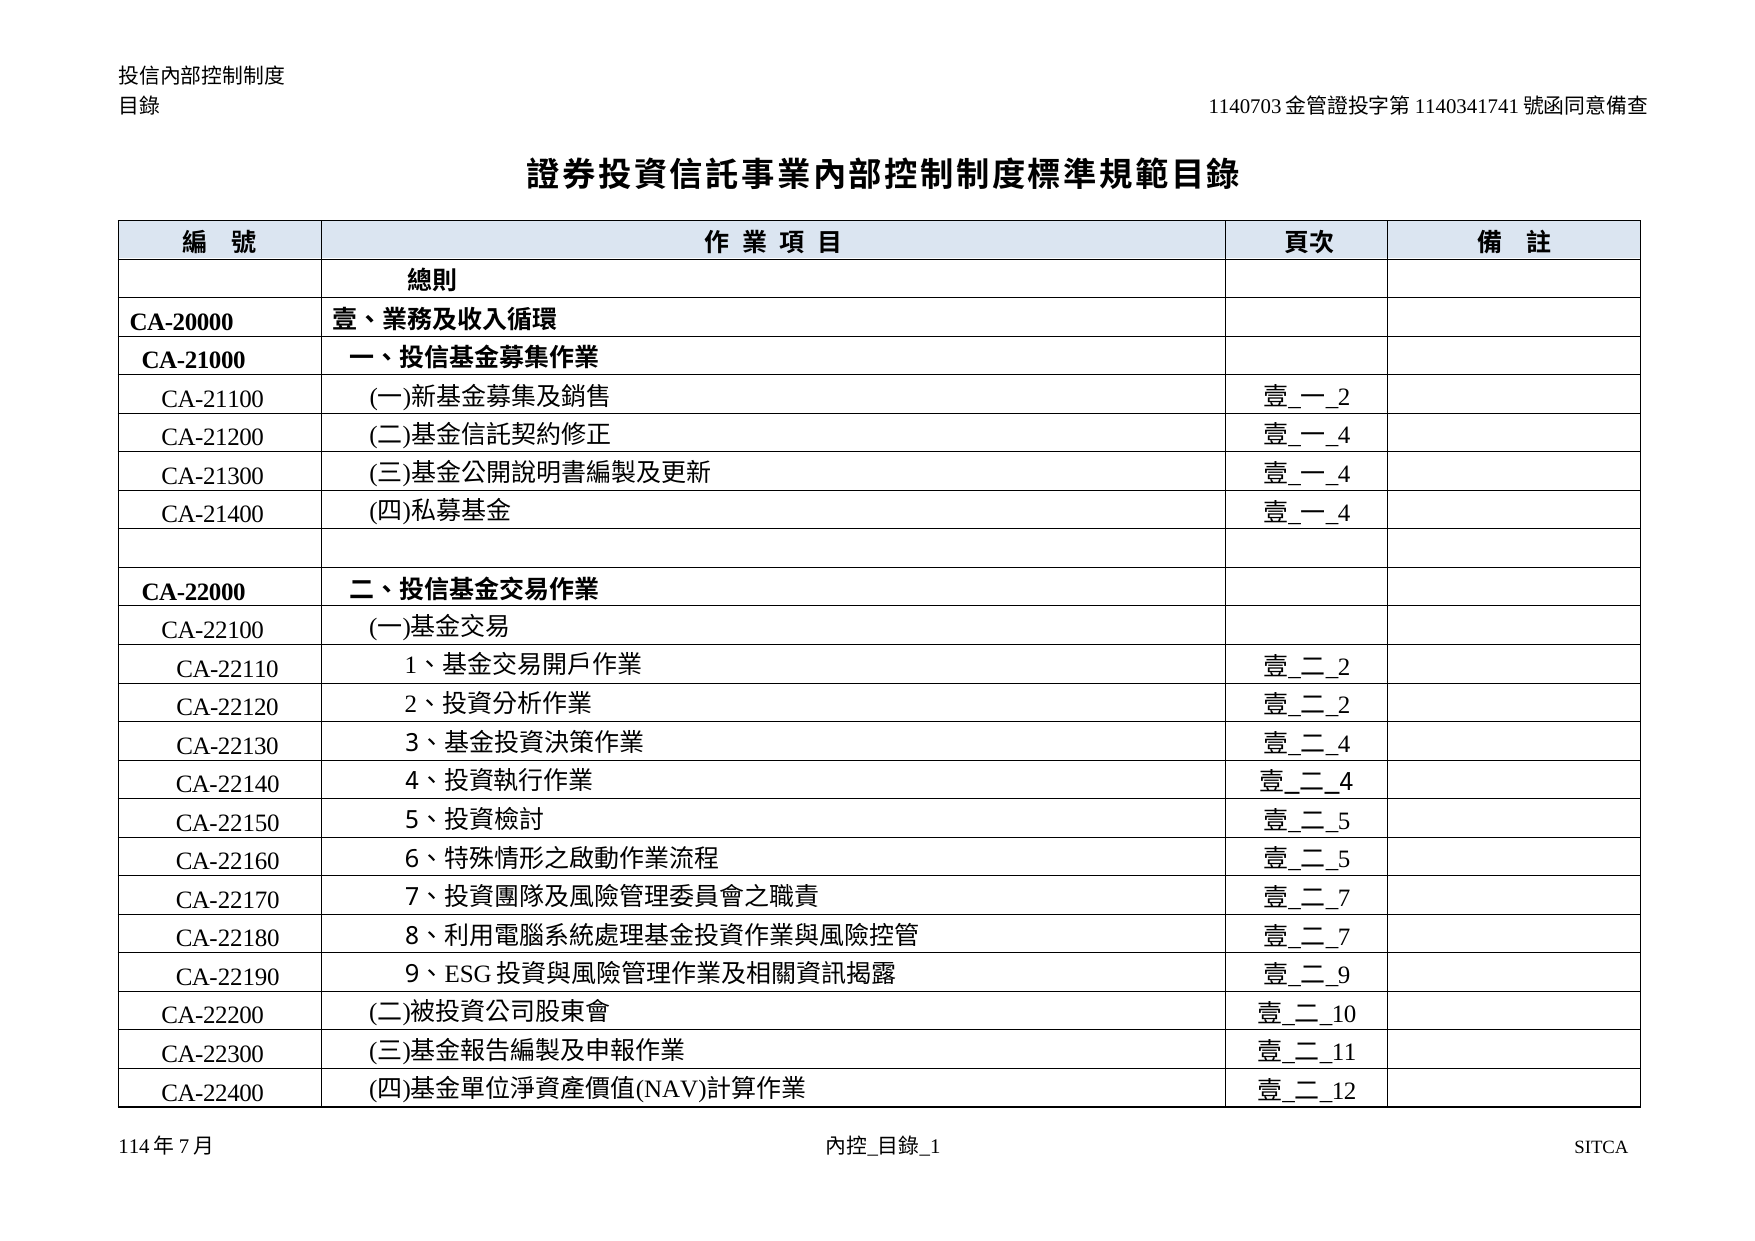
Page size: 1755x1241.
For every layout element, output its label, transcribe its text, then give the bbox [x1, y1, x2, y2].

table_cell 5、投資檢討 [322, 799, 1225, 837]
table_cell 壹_二_5 [1226, 799, 1387, 837]
table_cell [1388, 1069, 1640, 1106]
table_cell [1388, 761, 1640, 798]
table_cell [1388, 838, 1640, 875]
table_cell 7、投資團隊及風險管理委員會之職責 [322, 876, 1225, 914]
table_cell 3、基金投資決策作業 [322, 722, 1225, 759]
table_cell 壹_二_5 [1226, 838, 1387, 875]
table_cell CA-22300 [119, 1030, 321, 1068]
table_cell (四)私募基金 [322, 491, 1225, 528]
table_cell [1388, 414, 1640, 451]
table_cell [1388, 684, 1640, 721]
table_cell 總則 [322, 260, 1225, 297]
table_cell 壹_二_10 [1226, 992, 1387, 1029]
table_cell [1388, 375, 1640, 413]
table_cell [1226, 260, 1387, 297]
table_cell [322, 529, 1225, 567]
table_cell 壹_二_7 [1226, 915, 1387, 952]
table_cell CA-21200 [119, 414, 321, 451]
table_cell 二、投信基金交易作業 [322, 568, 1225, 605]
table_cell 壹_一_4 [1226, 491, 1387, 528]
table_cell 壹_二_2 [1226, 684, 1387, 721]
table_cell CA-22400 [119, 1069, 321, 1106]
table_cell CA-21400 [119, 491, 321, 528]
table_cell [1388, 645, 1640, 682]
table_cell [1388, 1030, 1640, 1068]
table_cell CA-22180 [119, 915, 321, 952]
table_cell [1388, 491, 1640, 528]
table_header 頁次 [1226, 221, 1387, 258]
table_cell CA-22120 [119, 684, 321, 721]
table_cell CA-21000 [119, 337, 321, 374]
text 證券投資信託事業內部控制制度標準規範目錄 [118, 148, 1649, 196]
table_cell [119, 260, 321, 297]
table_cell CA-22130 [119, 722, 321, 759]
table_cell CA-22110 [119, 645, 321, 682]
table_cell [1226, 337, 1387, 374]
table_cell [1388, 260, 1640, 297]
table_cell [1388, 298, 1640, 336]
table_cell CA-21300 [119, 452, 321, 490]
table_cell (二)被投資公司股東會 [322, 992, 1225, 1029]
table_header 編 號 [119, 221, 321, 258]
table_cell 一、投信基金募集作業 [322, 337, 1225, 374]
table_cell CA-22170 [119, 876, 321, 914]
table_cell CA-22100 [119, 606, 321, 644]
table_cell CA-22150 [119, 799, 321, 837]
table_cell 壹_一_4 [1226, 452, 1387, 490]
table_cell (四)基金單位淨資產價值(NAV)計算作業 [322, 1069, 1225, 1106]
table_cell 壹_二_12 [1226, 1069, 1387, 1106]
table_cell CA-22190 [119, 953, 321, 991]
table_cell CA-21100 [119, 375, 321, 413]
table_cell [1388, 799, 1640, 837]
table_cell 4、投資執行作業 [322, 761, 1225, 798]
table_header 備 註 [1388, 221, 1640, 258]
table_cell (三)基金報告編製及申報作業 [322, 1030, 1225, 1068]
table_cell [1388, 722, 1640, 759]
table_cell (二)基金信託契約修正 [322, 414, 1225, 451]
table_cell 壹_二_2 [1226, 645, 1387, 682]
table_cell [1388, 452, 1640, 490]
table_cell CA-22140 [119, 761, 321, 798]
table_cell [1388, 992, 1640, 1029]
table_cell (一)基金交易 [322, 606, 1225, 644]
table_cell 1、基金交易開戶作業 [322, 645, 1225, 682]
table_cell [1388, 953, 1640, 991]
table_cell [1388, 606, 1640, 644]
table_cell CA-22200 [119, 992, 321, 1029]
table_cell 壹_二_11 [1226, 1030, 1387, 1068]
table_cell 壹_一_4 [1226, 414, 1387, 451]
table_cell 8、利用電腦系統處理基金投資作業與風險控管 [322, 915, 1225, 952]
table_cell (三)基金公開說明書編製及更新 [322, 452, 1225, 490]
table_header 作 業 項 目 [322, 221, 1225, 258]
table_cell [119, 529, 321, 567]
table_cell [1388, 337, 1640, 374]
table_cell [1226, 529, 1387, 567]
table_cell [1388, 568, 1640, 605]
table_cell [1388, 915, 1640, 952]
table_cell CA-20000 [119, 298, 321, 336]
table_cell 壹_二_4 [1226, 722, 1387, 759]
table_cell CA-22160 [119, 838, 321, 875]
table_cell 壹_二_4 [1226, 761, 1387, 798]
table_cell (一)新基金募集及銷售 [322, 375, 1225, 413]
table_cell 9、ESG投資與風險管理作業及相關資訊揭露 [322, 953, 1225, 991]
table_cell [1388, 529, 1640, 567]
table_cell [1226, 606, 1387, 644]
table_cell 壹_一_2 [1226, 375, 1387, 413]
table_cell 6、特殊情形之啟動作業流程 [322, 838, 1225, 875]
table_cell 壹_二_7 [1226, 876, 1387, 914]
table_cell [1226, 298, 1387, 336]
table_cell [1226, 568, 1387, 605]
table_cell CA-22000 [119, 568, 321, 605]
table_cell 壹、業務及收入循環 [322, 298, 1225, 336]
table_cell [1388, 876, 1640, 914]
table_cell 2、投資分析作業 [322, 684, 1225, 721]
table_cell 壹_二_9 [1226, 953, 1387, 991]
